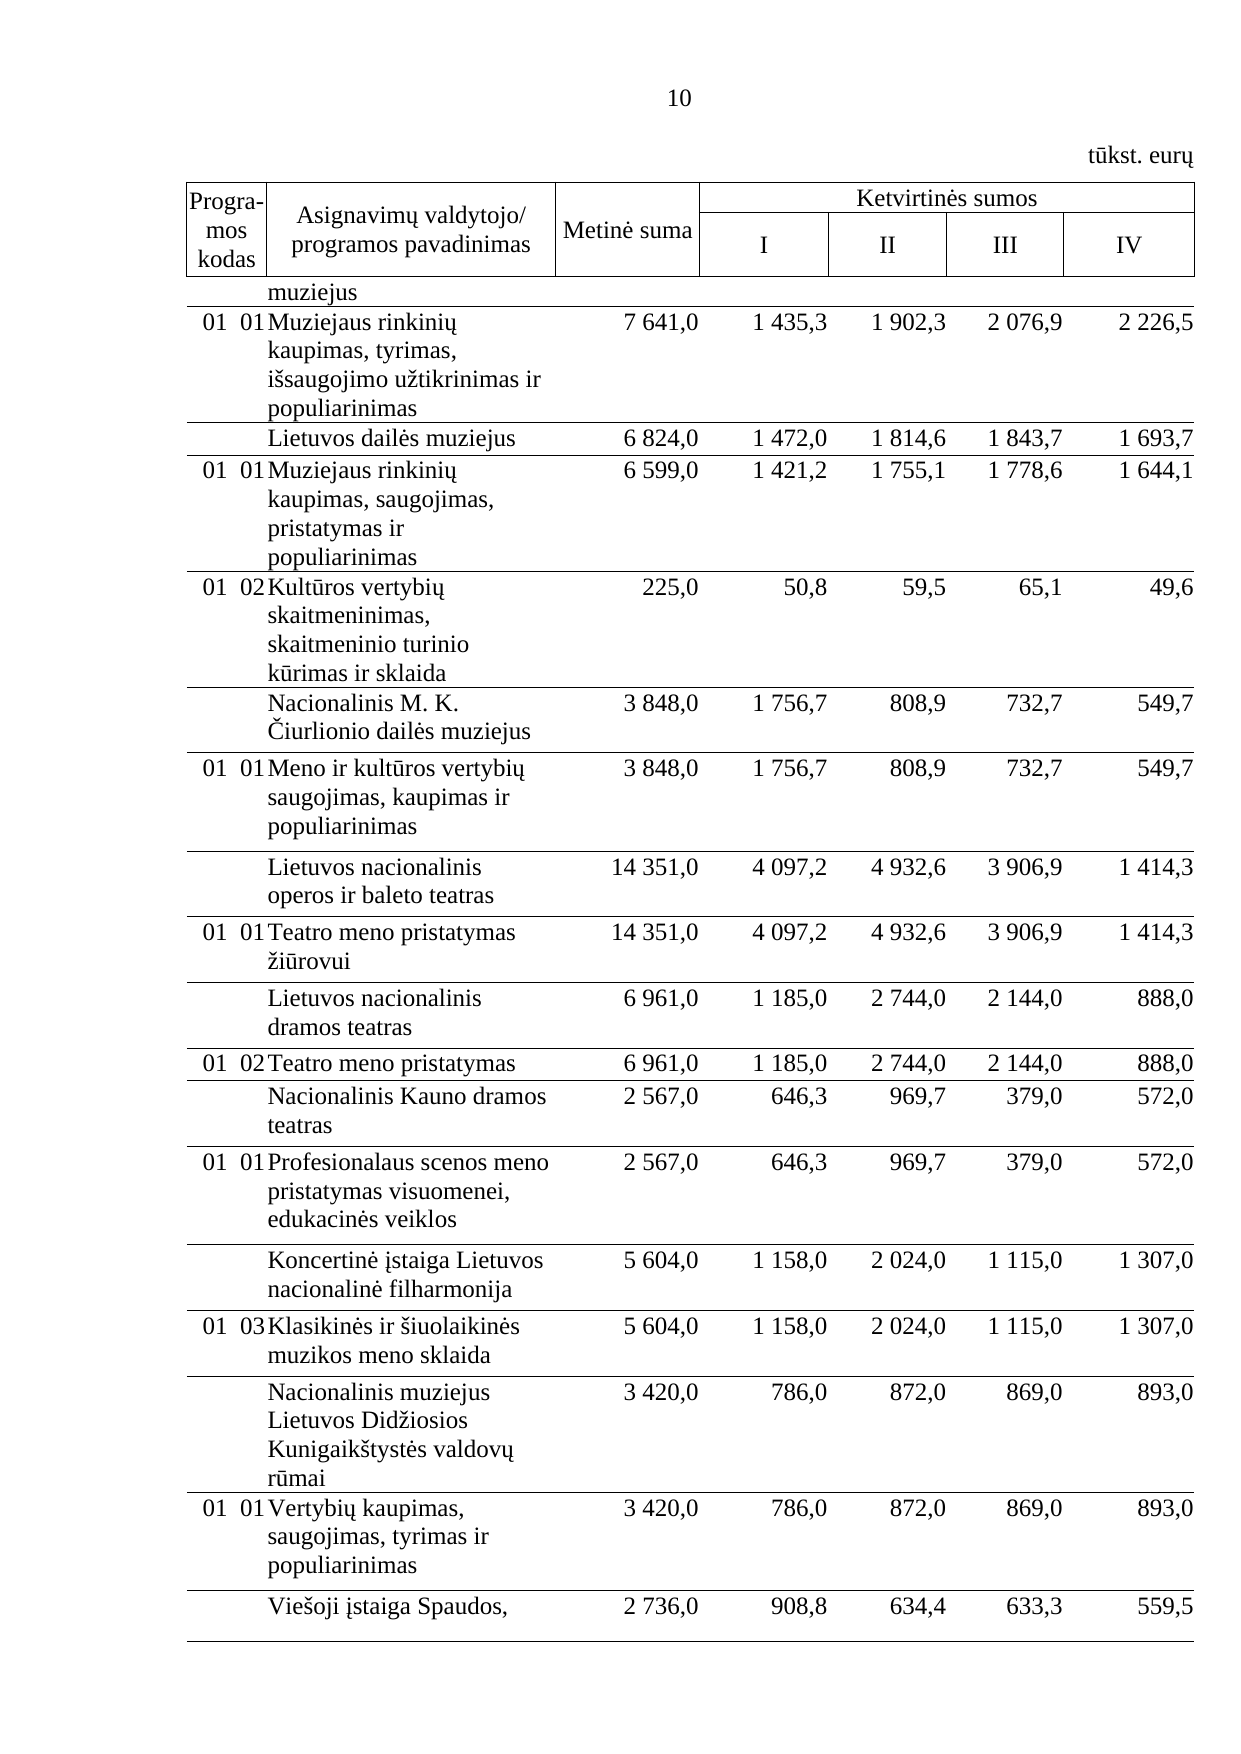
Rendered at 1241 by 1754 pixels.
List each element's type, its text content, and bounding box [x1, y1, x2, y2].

table_cell [187, 1377, 228, 1492]
table_cell Koncertinė įstaiga Lietuvos nacionalinė filharmonija [266, 1245, 556, 1310]
table_cell 1 115,0 [947, 1245, 1063, 1310]
table_cell 01 [229, 917, 266, 982]
table_cell 872,0 [828, 1377, 947, 1492]
table_cell 3 420,0 [556, 1493, 699, 1590]
table_cell II [829, 213, 946, 276]
table_cell 2 144,0 [947, 983, 1063, 1047]
table_cell 225,0 [556, 572, 699, 687]
table_cell 2 076,9 [947, 307, 1063, 422]
table_cell 01 [229, 753, 266, 851]
table_cell 01 [187, 1049, 228, 1080]
table_cell 549,7 [1064, 688, 1194, 752]
table_cell 01 [229, 307, 266, 422]
table_cell 3 848,0 [556, 753, 699, 851]
table_cell 3 848,0 [556, 688, 699, 752]
table_cell 1 435,3 [699, 307, 828, 422]
table_cell [229, 1591, 266, 1641]
table_cell 869,0 [947, 1377, 1063, 1492]
table_cell 969,7 [828, 1081, 947, 1146]
table_cell 1 307,0 [1064, 1311, 1194, 1376]
table_header [556, 140, 699, 182]
table_header [828, 140, 947, 182]
table_cell 4 932,6 [828, 917, 947, 982]
table_cell 1 307,0 [1064, 1245, 1194, 1310]
table_cell 4 097,2 [699, 917, 828, 982]
table_cell [229, 277, 266, 306]
table_cell [187, 1245, 228, 1310]
table_header [187, 140, 228, 182]
table_cell Teatro meno pristatymas [266, 1049, 556, 1080]
table_cell Meno ir kultūros vertybių saugojimas, kaupimas ir populiarinimas [266, 753, 556, 851]
table_cell Muziejaus rinkinių kaupimas, saugojimas, pristatymas ir populiarinimas [266, 456, 556, 571]
table_header [699, 140, 828, 182]
table_cell 01 [187, 753, 228, 851]
table_cell Viešoji įstaiga Spaudos, [266, 1591, 556, 1641]
table_cell Nacionalinis Kauno dramos teatras [266, 1081, 556, 1146]
table_cell 633,3 [947, 1591, 1063, 1641]
table_cell Kultūros vertybių skaitmeninimas, skaitmeninio turinio kūrimas ir sklaida [266, 572, 556, 687]
table_cell 01 [229, 456, 266, 571]
table_cell 65,1 [947, 572, 1063, 687]
table_cell [1064, 277, 1194, 306]
table_cell [229, 688, 266, 752]
table_cell Nacionalinis M. K. Čiurlionio dailės muziejus [266, 688, 556, 752]
table_cell 49,6 [1064, 572, 1194, 687]
table_cell 1 756,7 [699, 688, 828, 752]
table_cell 01 [187, 1311, 228, 1376]
table_header tūkst. eurų [947, 140, 1194, 182]
table_cell Klasikinės ir šiuolaikinės muzikos meno sklaida [266, 1311, 556, 1376]
table_cell 1 414,3 [1064, 917, 1194, 982]
table_cell 2 567,0 [556, 1147, 699, 1244]
table_cell [229, 423, 266, 454]
table_cell 01 [187, 307, 228, 422]
table_cell III [947, 213, 1063, 276]
table_cell 549,7 [1064, 753, 1194, 851]
table_cell [187, 983, 228, 1047]
table_cell 01 [229, 1493, 266, 1590]
table_cell 02 [229, 1049, 266, 1080]
table_cell 808,9 [828, 688, 947, 752]
table_cell 01 [187, 1493, 228, 1590]
table_cell 732,7 [947, 688, 1063, 752]
table_cell 7 641,0 [556, 307, 699, 422]
table_cell 2 567,0 [556, 1081, 699, 1146]
table_cell Profesionalaus scenos meno pristatymas visuomenei, edukacinės veiklos [266, 1147, 556, 1244]
table_cell 379,0 [947, 1147, 1063, 1244]
table_cell 888,0 [1064, 983, 1194, 1047]
table_cell 1 755,1 [828, 456, 947, 571]
table_cell 1 185,0 [699, 983, 828, 1047]
table_cell 893,0 [1064, 1377, 1194, 1492]
table_cell Metinė suma [556, 183, 699, 276]
table_cell 1 693,7 [1064, 423, 1194, 454]
table_cell [187, 688, 228, 752]
table_cell Asignavimų valdytojo/ programos pavadinimas [267, 183, 555, 276]
table_cell Nacionalinis muziejus Lietuvos Didžiosios Kunigaikštystės valdovų rūmai [266, 1377, 556, 1492]
table_cell 5 604,0 [556, 1311, 699, 1376]
table_cell 869,0 [947, 1493, 1063, 1590]
table_cell [828, 277, 947, 306]
table_cell 1 472,0 [699, 423, 828, 454]
table_cell I [700, 213, 828, 276]
table_cell 1 778,6 [947, 456, 1063, 571]
table_cell [229, 1081, 266, 1146]
table_cell 2 024,0 [828, 1245, 947, 1310]
table_cell 1 902,3 [828, 307, 947, 422]
table_cell 1 814,6 [828, 423, 947, 454]
table_cell 2 744,0 [828, 983, 947, 1047]
table_header [229, 140, 266, 182]
table_cell 3 906,9 [947, 917, 1063, 982]
table_cell Teatro meno pristatymas žiūrovui [266, 917, 556, 982]
table_cell 888,0 [1064, 1049, 1194, 1080]
table_cell 01 [187, 456, 228, 571]
table_cell 969,7 [828, 1147, 947, 1244]
table_cell [556, 277, 699, 306]
table_cell 1 421,2 [699, 456, 828, 571]
table_cell [229, 1377, 266, 1492]
table_cell 1 115,0 [947, 1311, 1063, 1376]
table_cell 2 744,0 [828, 1049, 947, 1080]
table_cell 14 351,0 [556, 917, 699, 982]
table_cell 1 843,7 [947, 423, 1063, 454]
table_cell [229, 852, 266, 916]
table_cell 572,0 [1064, 1081, 1194, 1146]
table_cell 1 158,0 [699, 1245, 828, 1310]
table_cell [947, 277, 1063, 306]
table_cell 732,7 [947, 753, 1063, 851]
table_cell 893,0 [1064, 1493, 1194, 1590]
table_cell 872,0 [828, 1493, 947, 1590]
table_cell [187, 277, 228, 306]
table_cell 5 604,0 [556, 1245, 699, 1310]
table_cell 4 097,2 [699, 852, 828, 916]
table_cell Muziejaus rinkinių kaupimas, tyrimas, išsaugojimo užtikrinimas ir populiarinimas [266, 307, 556, 422]
table_cell 14 351,0 [556, 852, 699, 916]
table_cell 908,8 [699, 1591, 828, 1641]
table_cell 786,0 [699, 1493, 828, 1590]
table_cell 01 [187, 917, 228, 982]
table_cell 2 736,0 [556, 1591, 699, 1641]
table_cell 6 599,0 [556, 456, 699, 571]
table_cell [699, 277, 828, 306]
table_cell 646,3 [699, 1081, 828, 1146]
table_cell 1 414,3 [1064, 852, 1194, 916]
table_cell 6 961,0 [556, 1049, 699, 1080]
table_cell Lietuvos dailės muziejus [266, 423, 556, 454]
table_cell [187, 423, 228, 454]
table_cell 2 144,0 [947, 1049, 1063, 1080]
table_cell Progra-mos kodas [187, 183, 266, 276]
table_cell 1 185,0 [699, 1049, 828, 1080]
table_cell 03 [229, 1311, 266, 1376]
table_cell IV [1064, 213, 1194, 276]
table_cell 3 906,9 [947, 852, 1063, 916]
table_cell 50,8 [699, 572, 828, 687]
table_cell 01 [229, 1147, 266, 1244]
table_cell 1 158,0 [699, 1311, 828, 1376]
table_cell 2 024,0 [828, 1311, 947, 1376]
table_cell 3 420,0 [556, 1377, 699, 1492]
table_cell 6 961,0 [556, 983, 699, 1047]
table_cell 1 644,1 [1064, 456, 1194, 571]
table_cell muziejus [266, 277, 556, 306]
table_cell 4 932,6 [828, 852, 947, 916]
table_cell 646,3 [699, 1147, 828, 1244]
table_cell Lietuvos nacionalinis dramos teatras [266, 983, 556, 1047]
table_cell [187, 1591, 228, 1641]
table_cell 808,9 [828, 753, 947, 851]
table_cell 2 226,5 [1064, 307, 1194, 422]
table_cell 572,0 [1064, 1147, 1194, 1244]
table_cell [187, 1081, 228, 1146]
table_cell [187, 852, 228, 916]
table_cell 02 [229, 572, 266, 687]
table_cell 786,0 [699, 1377, 828, 1492]
table_cell 559,5 [1064, 1591, 1194, 1641]
table_cell [229, 983, 266, 1047]
table_cell 379,0 [947, 1081, 1063, 1146]
table_cell 1 756,7 [699, 753, 828, 851]
table_header [266, 140, 556, 182]
table_cell 6 824,0 [556, 423, 699, 454]
table_cell Lietuvos nacionalinis operos ir baleto teatras [266, 852, 556, 916]
table_cell 01 [187, 1147, 228, 1244]
table_cell 01 [187, 572, 228, 687]
table_cell [229, 1245, 266, 1310]
table_cell 59,5 [828, 572, 947, 687]
table_cell Ketvirtinės sumos [700, 183, 1194, 212]
table_cell Vertybių kaupimas, saugojimas, tyrimas ir populiarinimas [266, 1493, 556, 1590]
table_cell 634,4 [828, 1591, 947, 1641]
